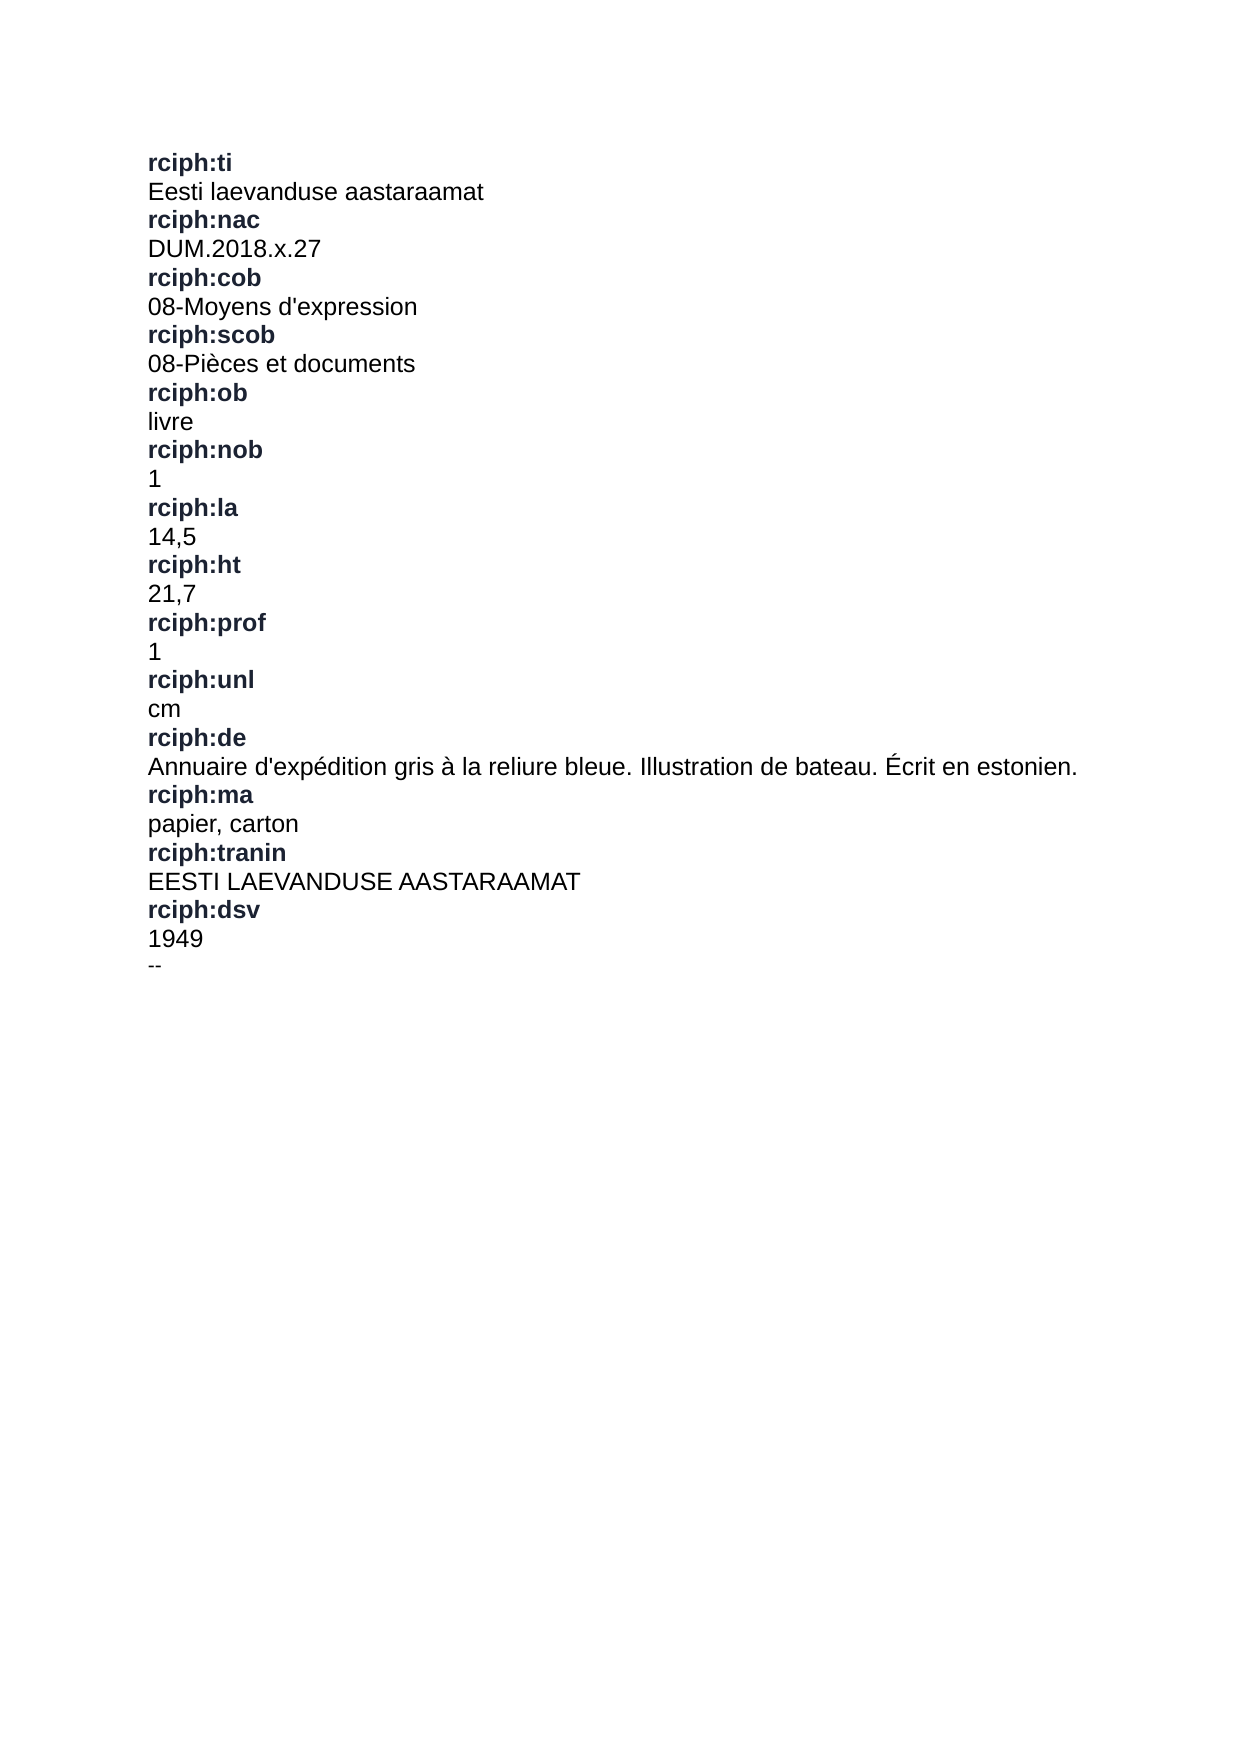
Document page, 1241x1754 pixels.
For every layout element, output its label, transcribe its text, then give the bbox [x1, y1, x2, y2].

text rciph:la [148, 493, 1092, 521]
text rciph:ob [148, 378, 1092, 406]
text 21,7 [148, 579, 1092, 608]
text 08-Moyens d'expression [148, 291, 1092, 320]
text 08-Pièces et documents [148, 349, 1092, 378]
text Annuaire d'expédition gris à la reliure bleue. Illustration de bateau. Écrit en estonien. [148, 751, 1092, 780]
text rciph:nac [148, 205, 1092, 234]
text EESTI LAEVANDUSE AASTARAAMAT [148, 866, 1092, 895]
text Eesti laevanduse aastaraamat [148, 176, 1092, 205]
text rciph:unl [148, 665, 1092, 694]
text rciph:nob [148, 435, 1092, 464]
text rciph:tranin [148, 838, 1092, 866]
text rciph:ti [148, 148, 1092, 176]
text rciph:dsv [148, 895, 1092, 924]
text -- [148, 953, 1092, 977]
text rciph:scob [148, 320, 1092, 349]
text rciph:ht [148, 550, 1092, 579]
text papier, carton [148, 809, 1092, 838]
text rciph:cob [148, 263, 1092, 291]
text rciph:de [148, 723, 1092, 751]
text rciph:prof [148, 608, 1092, 636]
text rciph:ma [148, 780, 1092, 809]
text 14,5 [148, 521, 1092, 550]
text livre [148, 406, 1092, 435]
text cm [148, 694, 1092, 723]
text 1949 [148, 924, 1092, 953]
text 1 [148, 464, 1092, 493]
text DUM.2018.x.27 [148, 234, 1092, 263]
text 1 [148, 636, 1092, 665]
